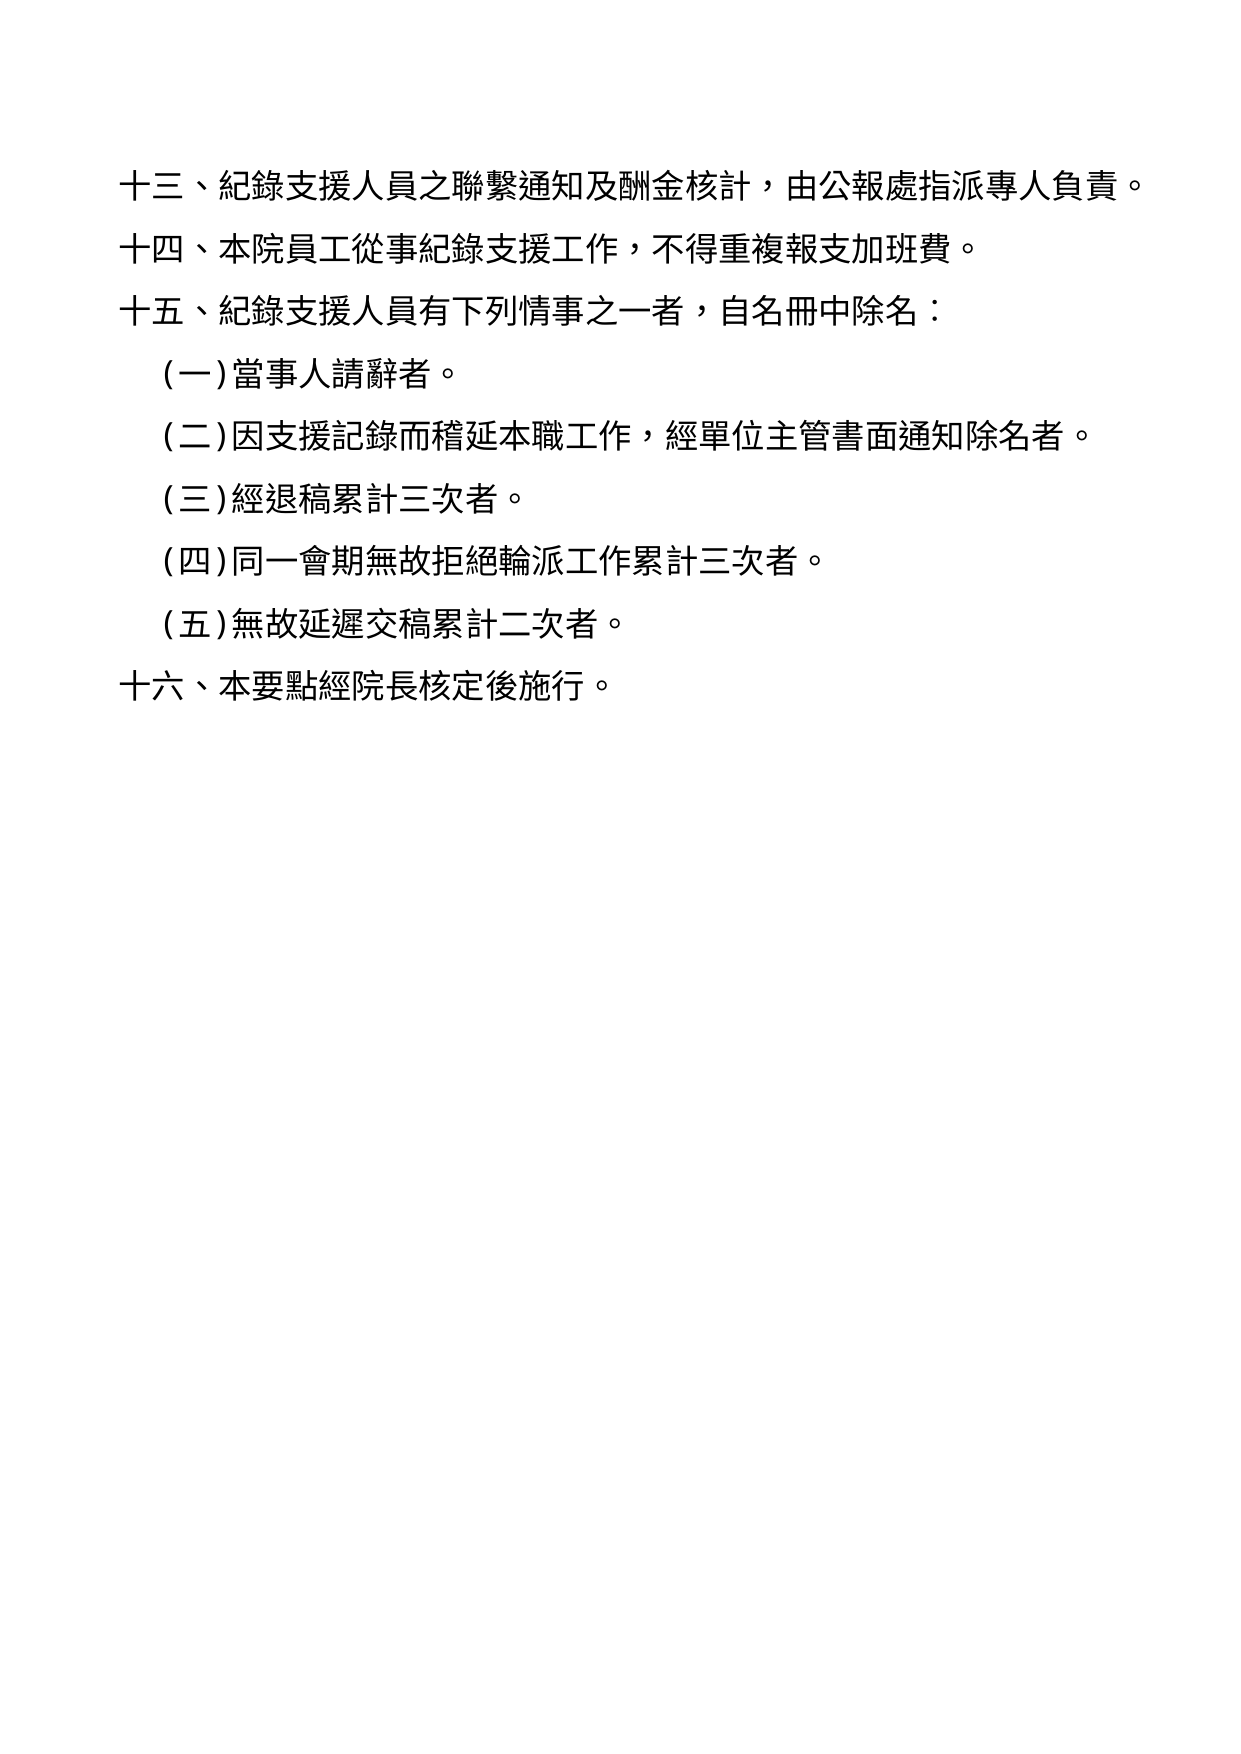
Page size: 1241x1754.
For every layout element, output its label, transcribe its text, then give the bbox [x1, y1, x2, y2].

text 者，訓練期間每日支給交通費新台幣300元整。 十三、紀錄支援人員之聯繫通知及酬金核計，由公報處指派專人負責。 十四、本院員工從事紀錄支援工作，不得重複報支加班費。 十五、紀錄支援人員有下列情事之一者，自名冊中除名︰ (一)當事人請辭者。 (二)因支援記錄而稽延本職工作，經單位主管書面通知除名者。 (三)經退稿累計三次者。 (四)同一會期無故拒絕輪派工作累計三次者。 (五)無故延遲交稿累計二次者。 十六、本要點經院長核定後施行。 [118, 142, 1122, 705]
